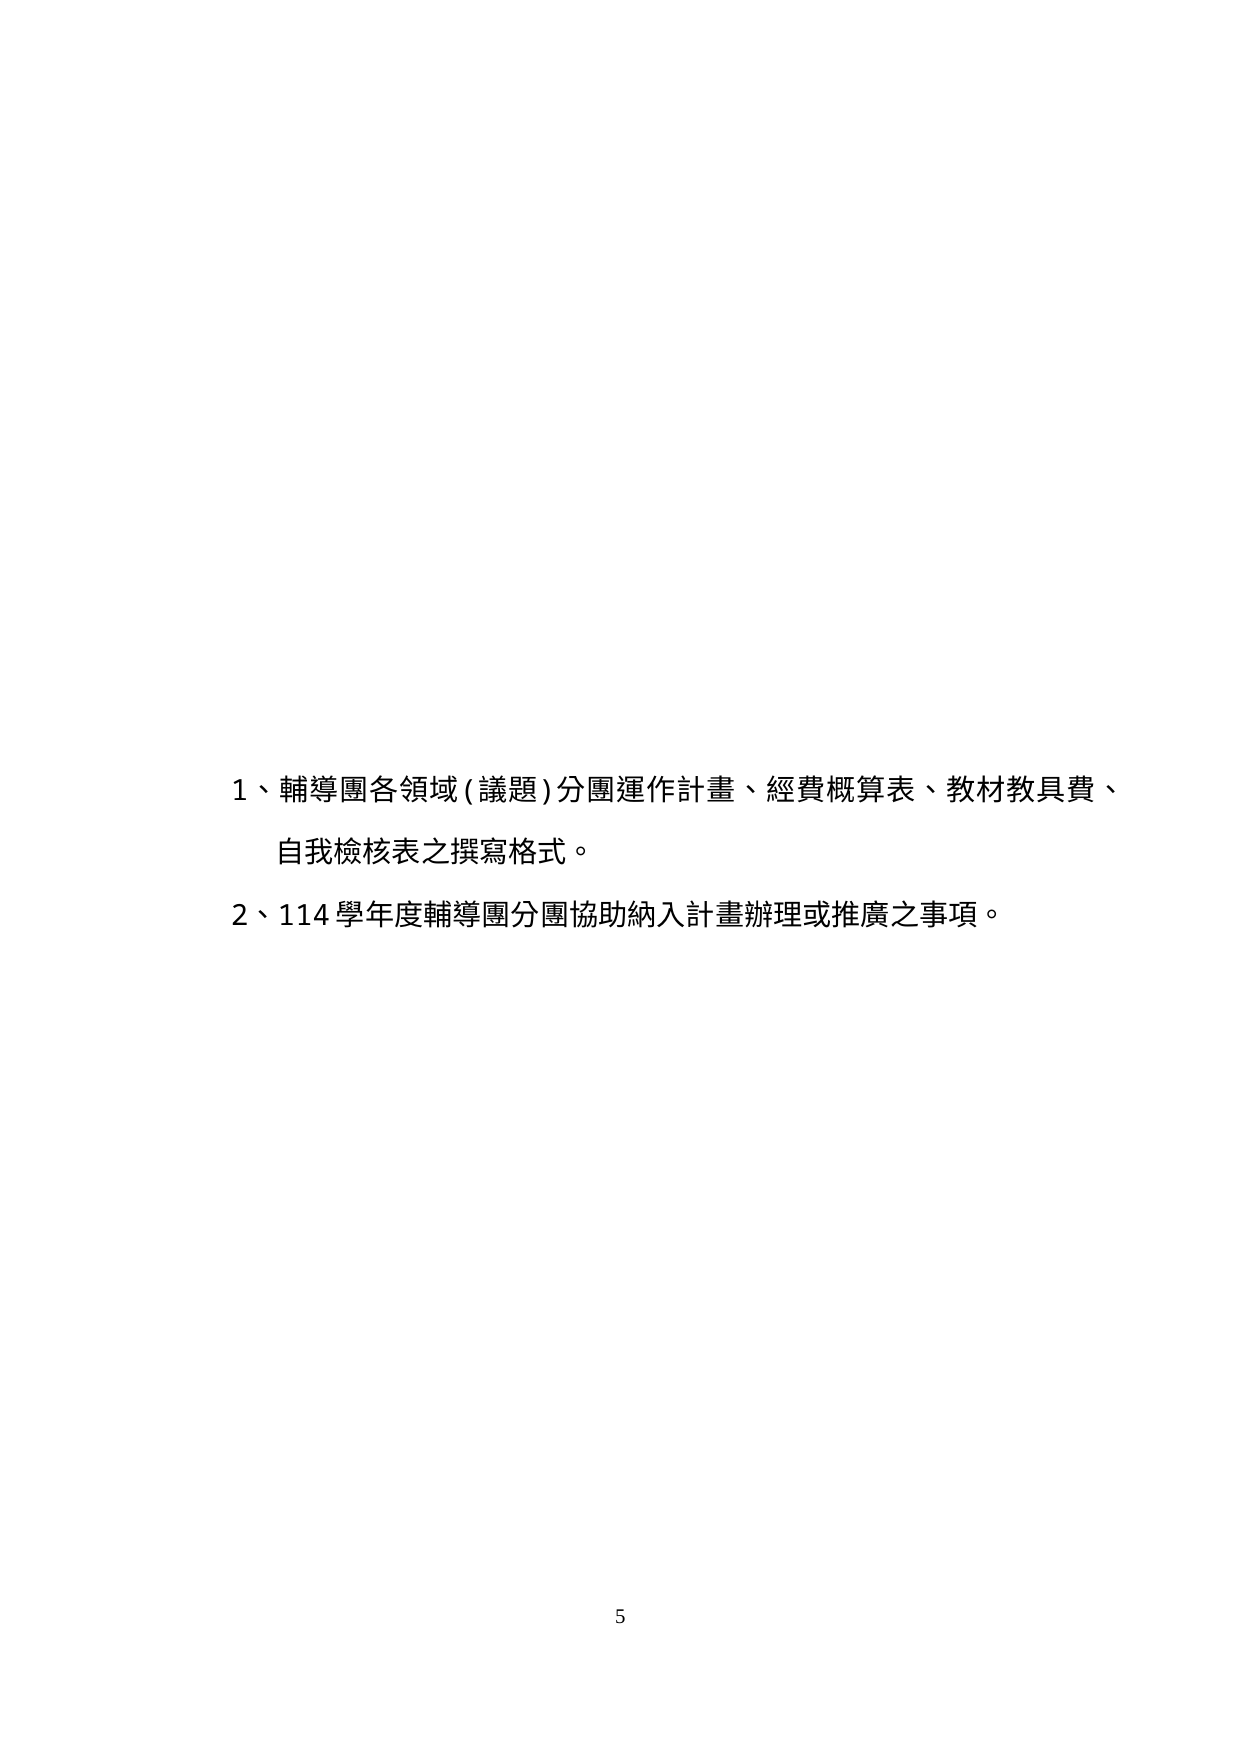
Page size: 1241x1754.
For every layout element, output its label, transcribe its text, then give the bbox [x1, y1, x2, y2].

text 1、輔導團各領域(議題)分團運作計畫、經費概算表、教材教具費、自我檢核表之撰寫格式。 [231, 746, 1128, 871]
text 2、114學年度輔導團分團協助納入計畫辦理或推廣之事項。 [231, 871, 1128, 933]
